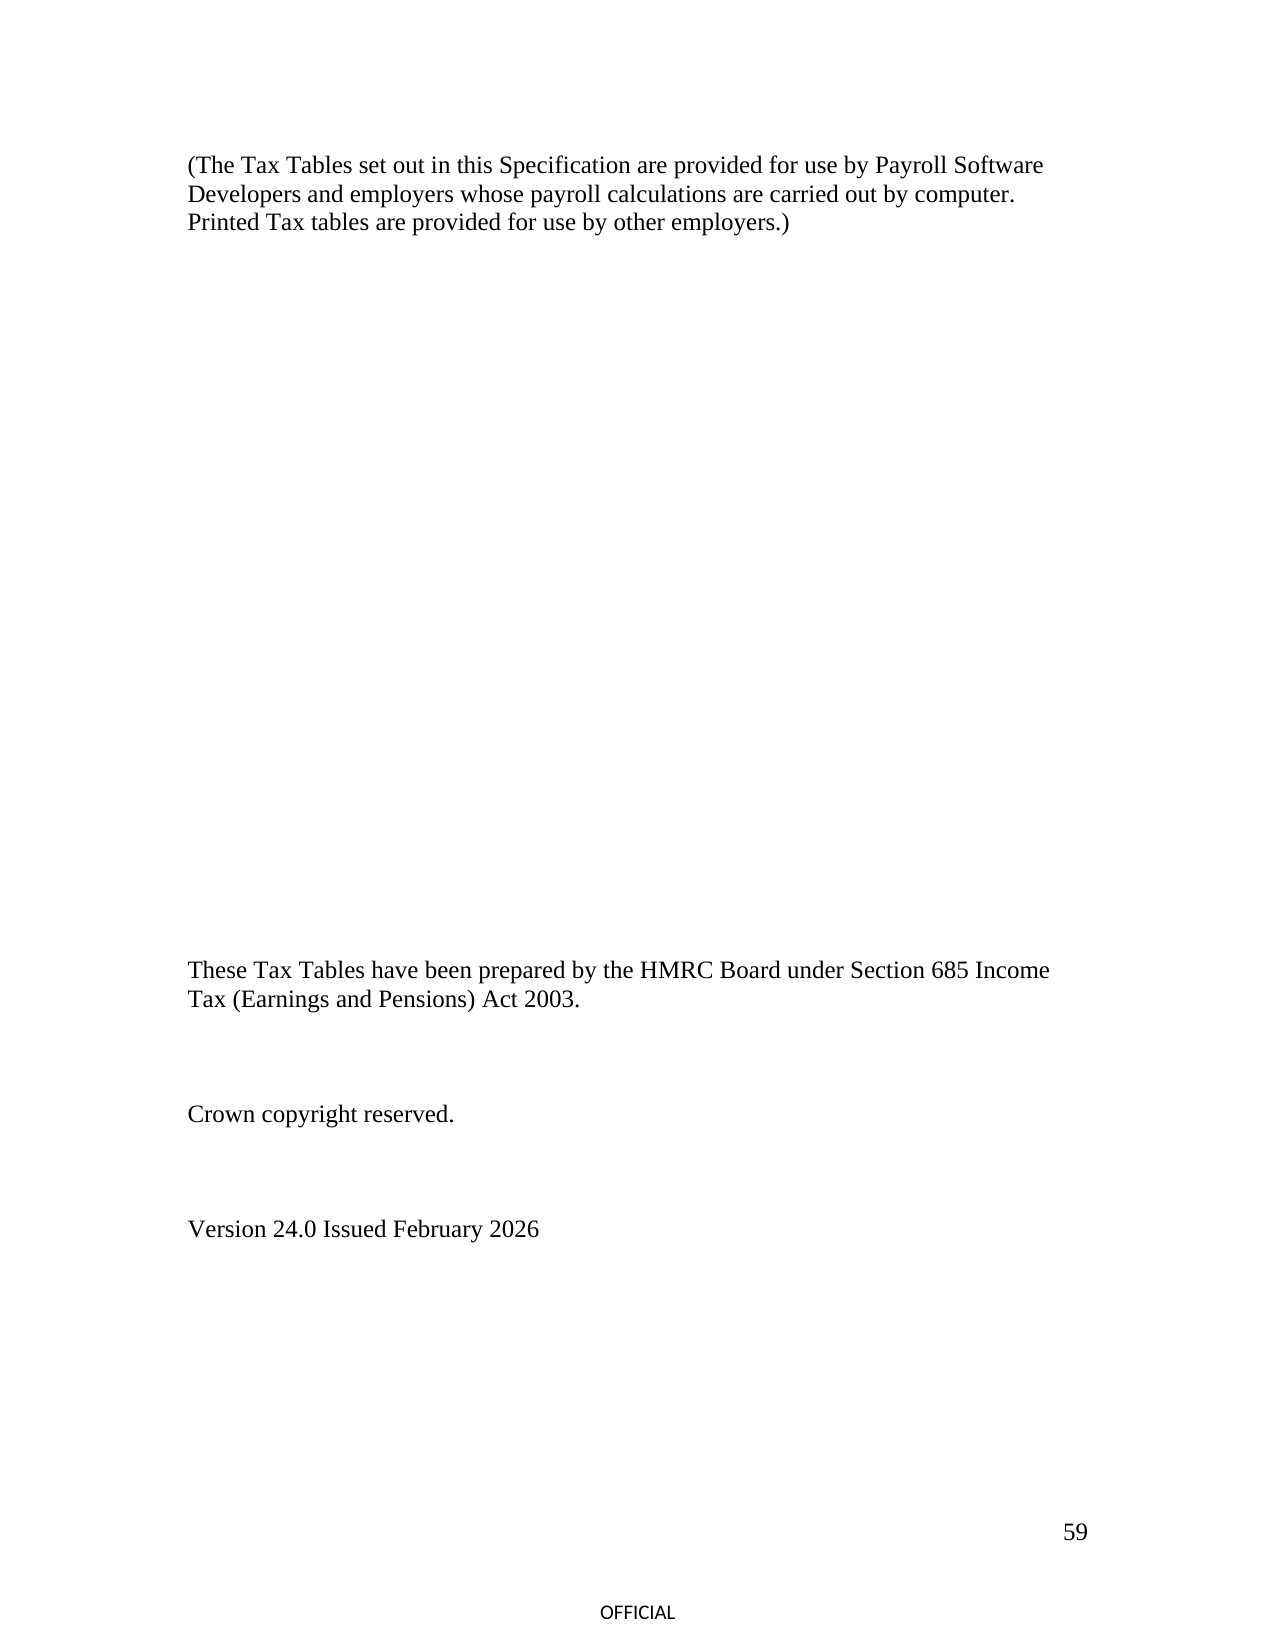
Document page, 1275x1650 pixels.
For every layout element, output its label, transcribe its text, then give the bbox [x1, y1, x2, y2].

text Crown copyright reserved. [187, 1099, 1088, 1127]
text (The Tax Tables set out in this Specification are provided for use by Payroll Software Developers and employers whose payroll calculations are carried out by computer. Printed Tax tables are provided for use by other employers.) [187, 150, 1088, 236]
text Version 24.0 Issued February 2026 [187, 1214, 1088, 1242]
text These Tax Tables have been prepared by the HMRC Board under Section 685 Income Tax (Earnings and Pensions) Act 2003. [187, 955, 1088, 1012]
